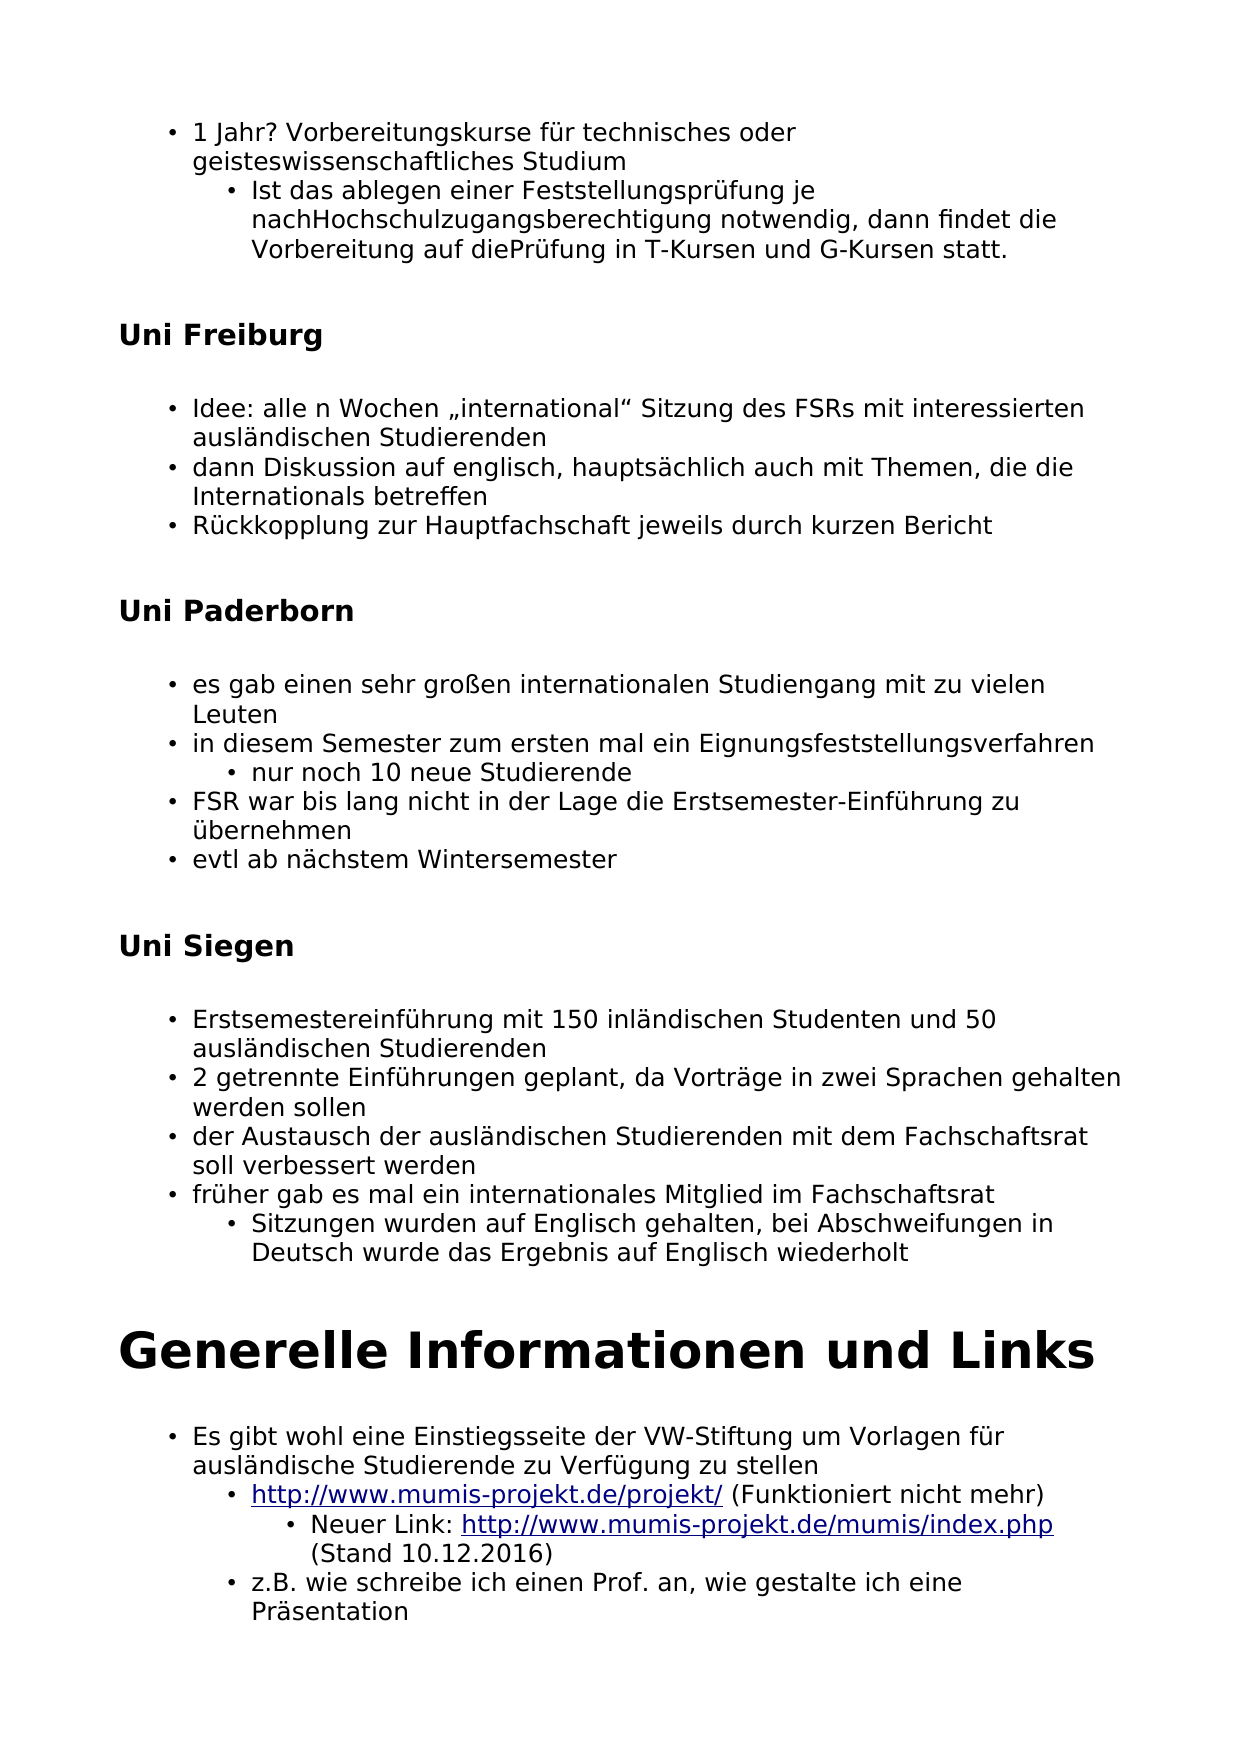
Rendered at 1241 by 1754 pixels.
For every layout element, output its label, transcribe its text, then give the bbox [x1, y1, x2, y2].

subtitle Uni Freiburg [118, 318, 1122, 352]
list 2 getrennte Einführungen geplant, da Vorträge in zwei Sprachen gehalten werden sollen [177, 1063, 1122, 1122]
list Neuer Link: http://www.mumis-projekt.de/mumis/index.php (Stand 10.12.2016) [295, 1510, 1122, 1568]
list nur noch 10 neue Studierende [236, 758, 1122, 787]
list früher gab es mal ein internationales Mitglied im Fachschaftsrat [177, 1180, 1122, 1209]
list http://www.mumis-projekt.de/projekt/ (Funktioniert nicht mehr) [236, 1481, 1122, 1510]
list evtl ab nächstem Wintersemester [177, 846, 1122, 875]
list Erstsemestereinführung mit 150 inländischen Studenten und 50 ausländischen Studierenden [177, 1005, 1122, 1063]
list Ist das ablegen einer Feststellungsprüfung je nachHochschulzugangsberechtigung notwendig, dann findet die Vorbereitung auf diePrüfung in T-Kursen und G-Kursen statt. [236, 176, 1122, 264]
list FSR war bis lang nicht in der Lage die Erstsemester-Einführung zu übernehmen [177, 787, 1122, 846]
list Idee: alle n Wochen „international“ Sitzung des FSRs mit interessierten ausländischen Studierenden [177, 394, 1122, 453]
list z.B. wie schreibe ich einen Prof. an, wie gestalte ich eine Präsentation [236, 1568, 1122, 1627]
list 1 Jahr? Vorbereitungskurse für technisches oder geisteswissenschaftliches Studium [177, 118, 1122, 176]
list dann Diskussion auf englisch, hauptsächlich auch mit Themen, die die Internationals betreffen [177, 453, 1122, 511]
list es gab einen sehr großen internationalen Studiengang mit zu vielen Leuten [177, 671, 1122, 729]
list Rückkopplung zur Hauptfachschaft jeweils durch kurzen Bericht [177, 511, 1122, 540]
subtitle Generelle Informationen und Links [118, 1322, 1122, 1380]
subtitle Uni Siegen [118, 929, 1122, 963]
list in diesem Semester zum ersten mal ein Eignungsfeststellungsverfahren [177, 729, 1122, 758]
list Sitzungen wurden auf Englisch gehalten, bei Abschweifungen in Deutsch wurde das Ergebnis auf Englisch wiederholt [236, 1209, 1122, 1268]
list Es gibt wohl eine Einstiegsseite der VW-Stiftung um Vorlagen für ausländische Studierende zu Verfügung zu stellen [177, 1422, 1122, 1481]
subtitle Uni Paderborn [118, 595, 1122, 629]
list der Austausch der ausländischen Studierenden mit dem Fachschaftsrat soll verbessert werden [177, 1122, 1122, 1180]
